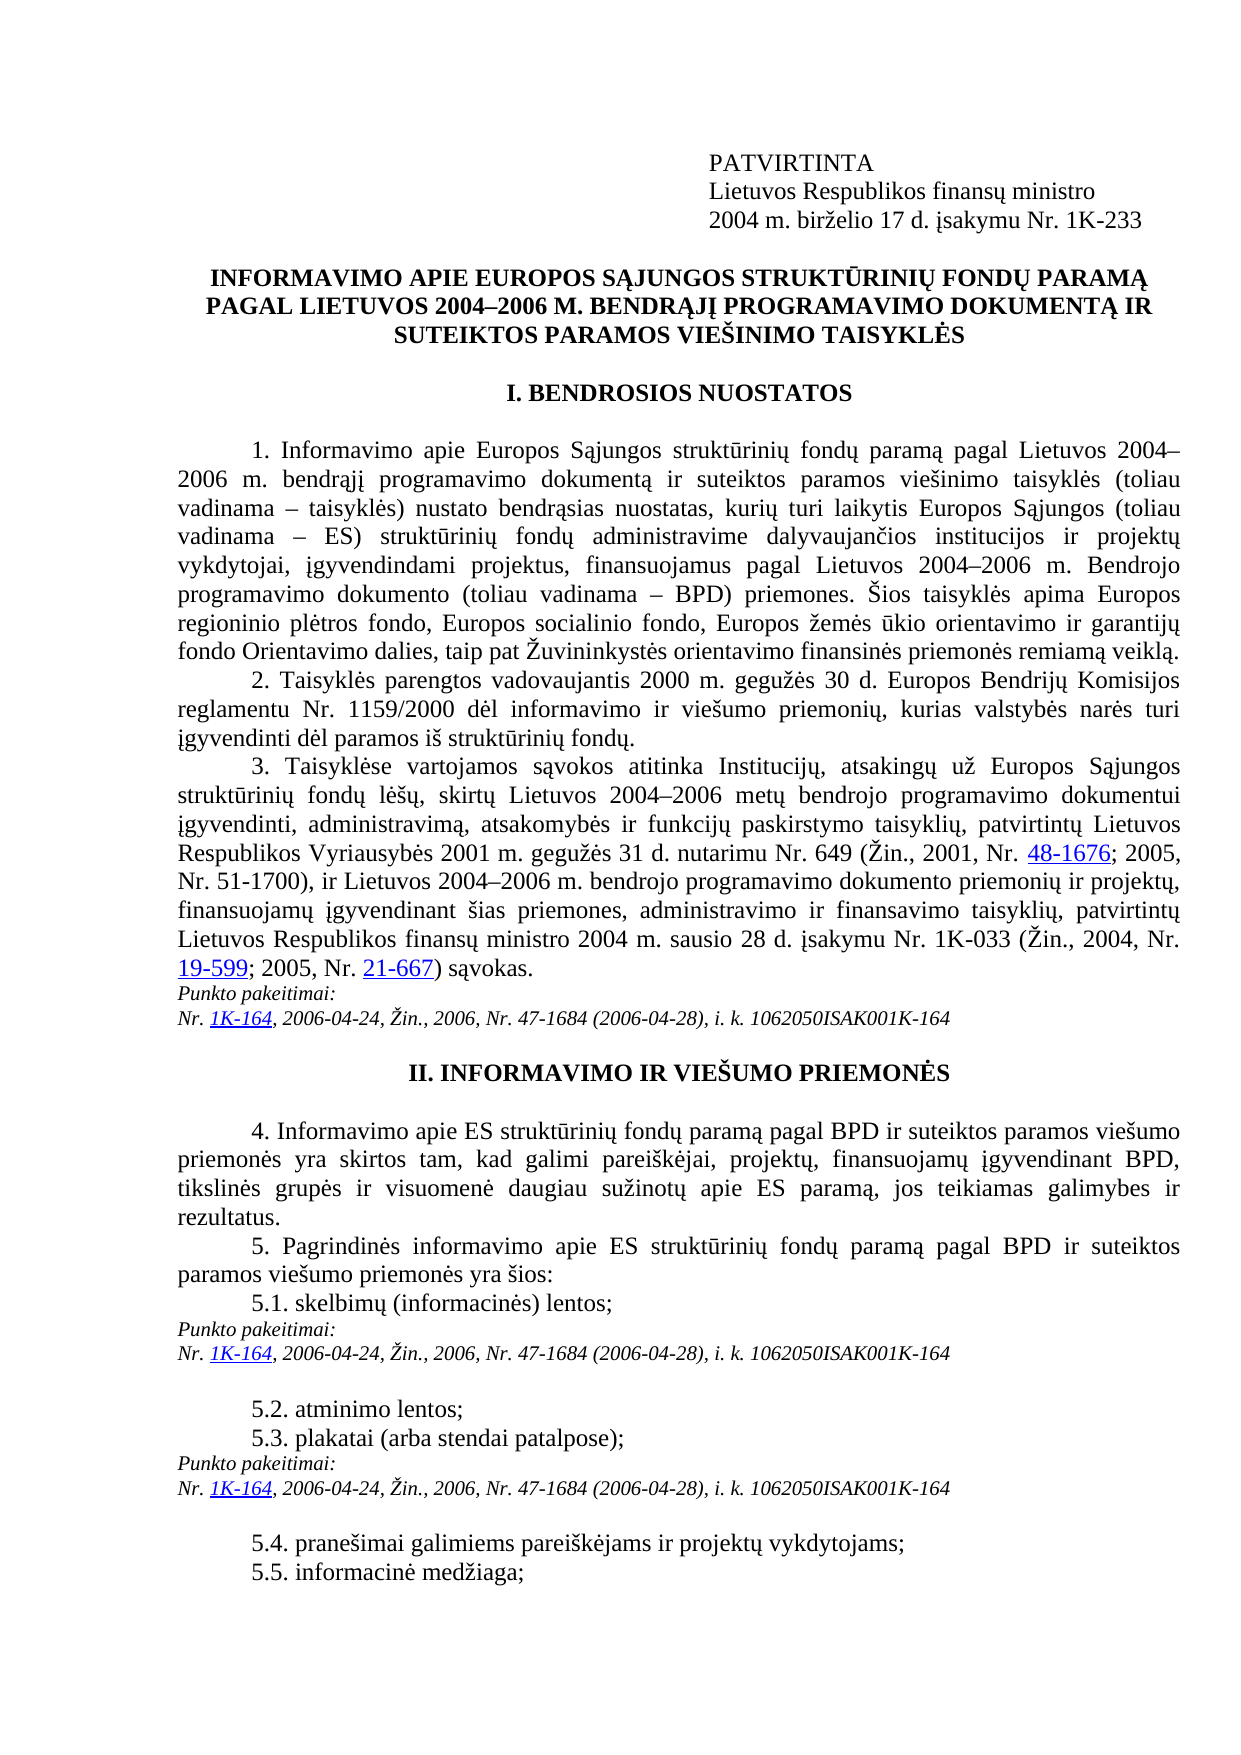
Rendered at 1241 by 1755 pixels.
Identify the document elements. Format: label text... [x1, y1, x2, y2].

text 5. Pagrindinės informavimo apie ES struktūrinių fondų paramą pagal BPD ir suteiktos paramos viešumo priemonės yra šios: [177, 1231, 1181, 1288]
text Lietuvos Respublikos finansų ministro [177, 176, 1181, 205]
text 3. Taisyklėse vartojamos sąvokos atitinka Institucijų, atsakingų už Europos Sąjungos struktūrinių fondų lėšų, skirtų Lietuvos 2004–2006 metų bendrojo programavimo dokumentui įgyvendinti, administravimą, atsakomybės ir funkcijų paskirstymo taisyklių, patvirtintų Lietuvos Respublikos Vyriausybės 2001 m. gegužės 31 d. nutarimu Nr. 649 (Žin., 2001, Nr. 48-1676; 2005, Nr. 51-1700), ir Lietuvos 2004–2006 m. bendrojo programavimo dokumento priemonių ir projektų, finansuojamų įgyvendinant šias priemones, administravimo ir finansavimo taisyklių, patvirtintų Lietuvos Respublikos finansų ministro 2004 m. sausio 28 d. įsakymu Nr. 1K-033 (Žin., 2004, Nr. 19-599; 2005, Nr. 21-667) sąvokas. [177, 751, 1181, 981]
text 2. Taisyklės parengtos vadovaujantis 2000 m. gegužės 30 d. Europos Bendrijų Komisijos reglamentu Nr. 1159/2000 dėl informavimo ir viešumo priemonių, kurias valstybės narės turi įgyvendinti dėl paramos iš struktūrinių fondų. [177, 665, 1181, 751]
text 5.5. informacinė medžiaga; [177, 1557, 1181, 1586]
text 5.2. atminimo lentos; [177, 1394, 1181, 1423]
text Nr. 1K-164, 2006-04-24, Žin., 2006, Nr. 47-1684 (2006-04-28), i. k. 1062050ISAK001K-164 [177, 1341, 1181, 1365]
text Nr. 1K-164, 2006-04-24, Žin., 2006, Nr. 47-1684 (2006-04-28), i. k. 1062050ISAK001K-164 [177, 1475, 1181, 1499]
text 1. Informavimo apie Europos Sąjungos struktūrinių fondų paramą pagal Lietuvos 2004–2006 m. bendrąjį programavimo dokumentą ir suteiktos paramos viešinimo taisyklės (toliau vadinama – taisyklės) nustato bendrąsias nuostatas, kurių turi laikytis Europos Sąjungos (toliau vadinama – ES) struktūrinių fondų administravime dalyvaujančios institucijos ir projektų vykdytojai, įgyvendindami projektus, finansuojamus pagal Lietuvos 2004–2006 m. Bendrojo programavimo dokumento (toliau vadinama – BPD) priemones. Šios taisyklės apima Europos regioninio plėtros fondo, Europos socialinio fondo, Europos žemės ūkio orientavimo ir garantijų fondo Orientavimo dalies, taip pat Žuvininkystės orientavimo finansinės priemonės remiamą veiklą. [177, 435, 1181, 665]
text 5.3. plakatai (arba stendai patalpose); [177, 1423, 1181, 1451]
text 4. Informavimo apie ES struktūrinių fondų paramą pagal BPD ir suteiktos paramos viešumo priemonės yra skirtos tam, kad galimi pareiškėjai, projektų, finansuojamų įgyvendinant BPD, tikslinės grupės ir visuomenė daugiau sužinotų apie ES paramą, jos teikiamas galimybes ir rezultatus. [177, 1116, 1181, 1231]
text 5.4. pranešimai galimiems pareiškėjams ir projektų vykdytojams; [177, 1528, 1181, 1557]
text 2004 m. birželio 17 d. įsakymu Nr. 1K-233 [177, 205, 1181, 234]
text I. BENDROSIOS NUOSTATOS [177, 378, 1181, 406]
text PATVIRTINTA [177, 148, 1181, 176]
text Punkto pakeitimai: [177, 1451, 1181, 1475]
text II. INFORMAVIMO IR VIEŠUMO PRIEMONĖS [177, 1058, 1181, 1087]
text INFORMAVIMO APIE EUROPOS SĄJUNGOS STRUKTŪRINIŲ FONDŲ PARAMĄ PAGAL LIETUVOS 2004–2006 m. BENDRĄJĮ PROGRAMAVIMO DOKUMENTĄ IR SUTEIKTOS PARAMOS VIEŠINIMO TAISYKLĖS [177, 263, 1181, 349]
text Punkto pakeitimai: [177, 981, 1181, 1005]
text Nr. 1K-164, 2006-04-24, Žin., 2006, Nr. 47-1684 (2006-04-28), i. k. 1062050ISAK001K-164 [177, 1005, 1181, 1029]
text 5.1. skelbimų (informacinės) lentos; [177, 1288, 1181, 1317]
text Punkto pakeitimai: [177, 1317, 1181, 1341]
